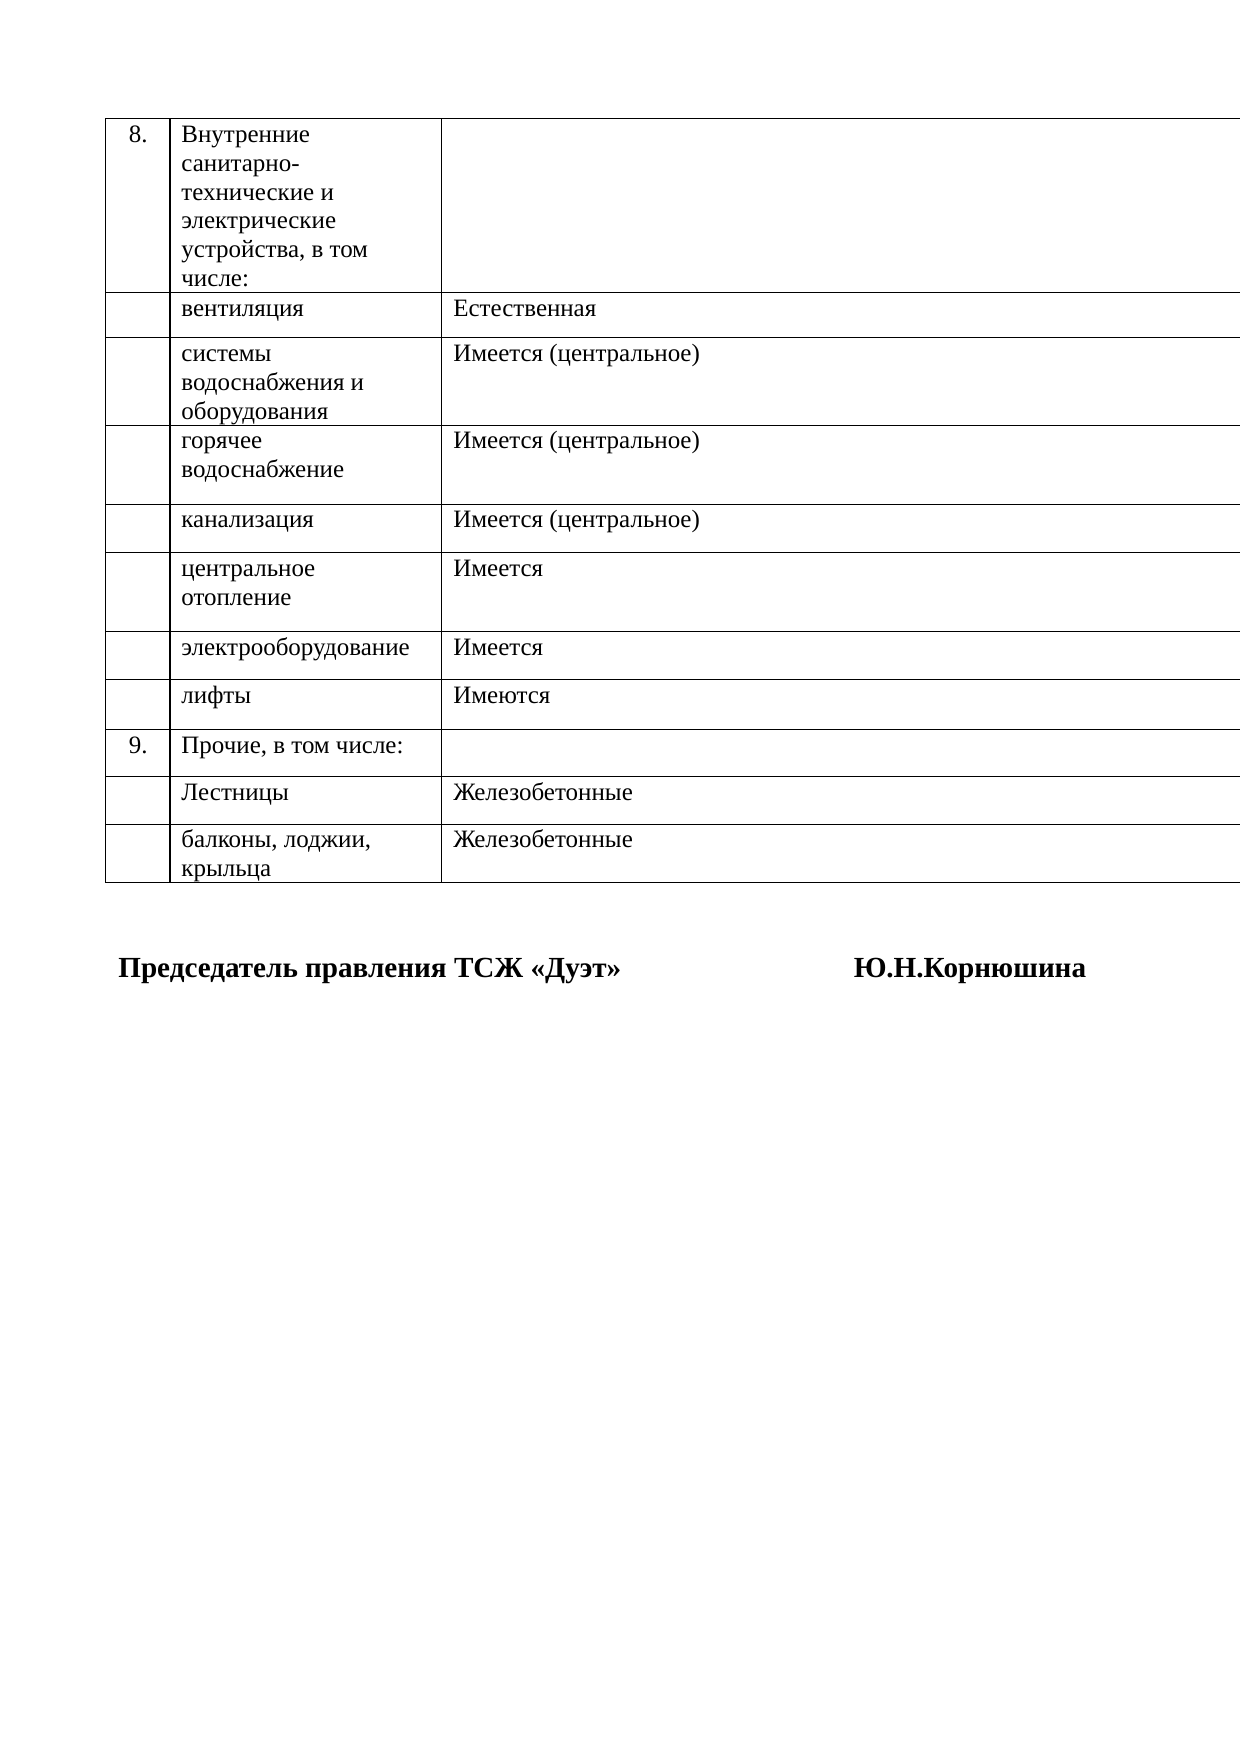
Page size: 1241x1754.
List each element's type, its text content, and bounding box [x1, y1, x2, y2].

table_cell [106, 777, 169, 823]
table_cell [106, 632, 169, 679]
table_cell системы водоснабжения и оборудования [171, 338, 441, 424]
table_cell [106, 338, 169, 424]
table_cell [442, 119, 1240, 292]
table_cell Имеется (центральное) [442, 426, 1240, 503]
table_cell [106, 680, 169, 729]
table_cell канализация [171, 505, 441, 552]
table_cell Внутренние санитарно-технические и электрические устройства, в том числе: [171, 119, 441, 292]
table_cell вентиляция [171, 293, 441, 337]
table_cell 8. [106, 119, 169, 292]
table_cell [106, 505, 169, 552]
table_cell Железобетонные [442, 777, 1240, 823]
text Председатель правления ТСЖ «Дуэт» Ю.Н.Корнюшина [118, 950, 1122, 984]
table_cell Естественная [442, 293, 1240, 337]
table_cell Прочие, в том числе: [171, 730, 441, 776]
table_cell балконы, лоджии, крыльца [171, 825, 441, 882]
table_cell [442, 730, 1240, 776]
table_cell центральное отопление [171, 553, 441, 631]
table_cell Лестницы [171, 777, 441, 823]
table_cell 9. [106, 730, 169, 776]
table_cell Железобетонные [442, 825, 1240, 882]
table_cell Имеется (центральное) [442, 505, 1240, 552]
table_cell Имеется [442, 632, 1240, 679]
table_cell [106, 293, 169, 337]
table_cell горячее водоснабжение [171, 426, 441, 503]
table_cell электрооборудование [171, 632, 441, 679]
table_cell Имеется (центральное) [442, 338, 1240, 424]
table_cell [106, 553, 169, 631]
table_cell [106, 426, 169, 503]
table_cell Имеется [442, 553, 1240, 631]
table_cell лифты [171, 680, 441, 729]
table_cell Имеются [442, 680, 1240, 729]
table_cell [106, 825, 169, 882]
